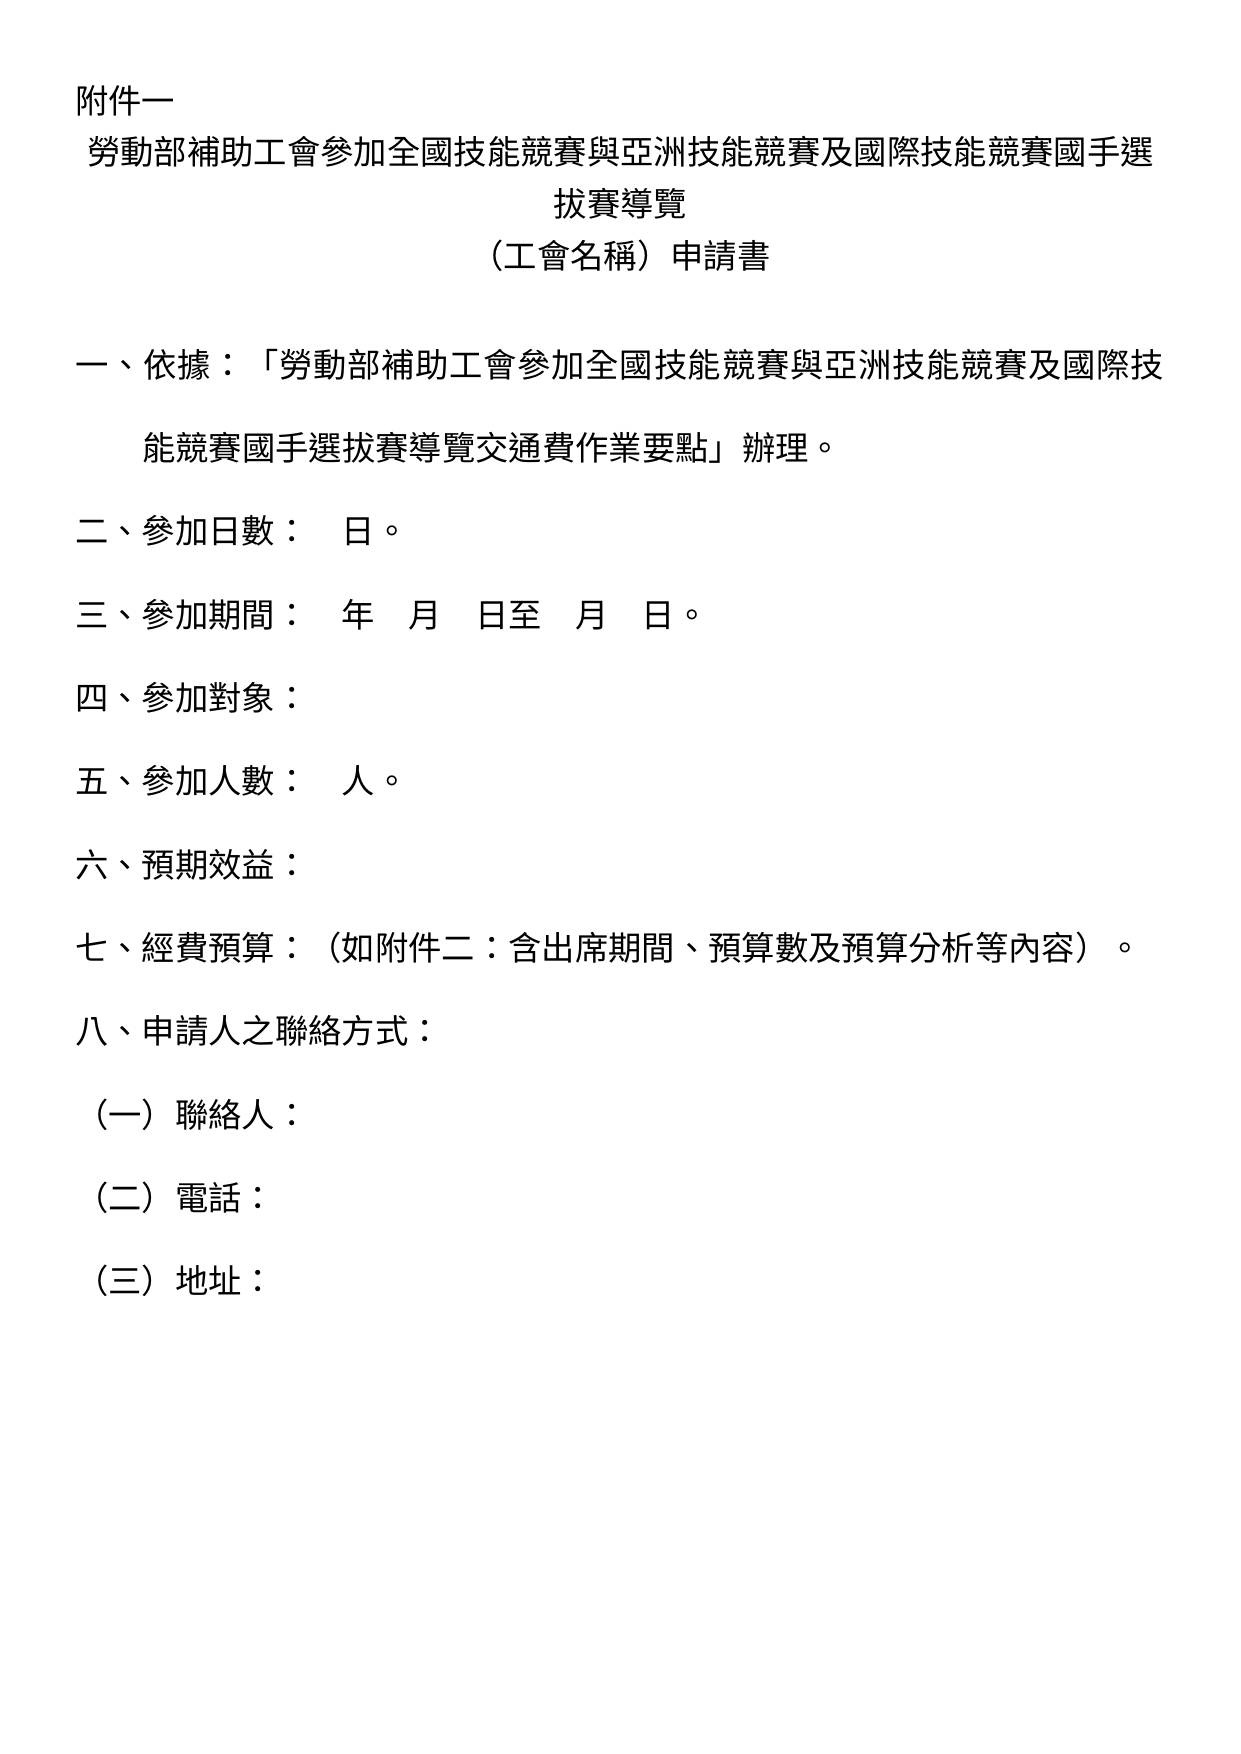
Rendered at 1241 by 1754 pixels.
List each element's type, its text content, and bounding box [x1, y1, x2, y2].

text 勞動部補助工會參加全國技能競賽與亞洲技能競賽及國際技能競賽國手選拔賽導覽 [75, 123, 1165, 227]
text 五、參加人數： 人。 [75, 727, 1165, 810]
text 三、參加期間： 年 月 日至 月 日。 [75, 560, 1165, 644]
text （一）聯絡人： [75, 1060, 1165, 1144]
text 八、申請人之聯絡方式： [75, 977, 1165, 1060]
text 附件一 [75, 75, 1165, 123]
text 四、參加對象： [75, 644, 1165, 727]
text （工會名稱）申請書 [75, 227, 1165, 279]
text 一、依據：「勞動部補助工會參加全國技能競賽與亞洲技能競賽及國際技能競賽國手選拔賽導覽交通費作業要點」辦理。 [75, 310, 1165, 477]
text 六、預期效益： [75, 810, 1165, 894]
text 七、經費預算：（如附件二：含出席期間、預算數及預算分析等內容）。 [75, 894, 1165, 977]
text （三）地址： [75, 1227, 1165, 1310]
text （二）電話： [75, 1144, 1165, 1227]
text 二、參加日數： 日。 [75, 477, 1165, 560]
